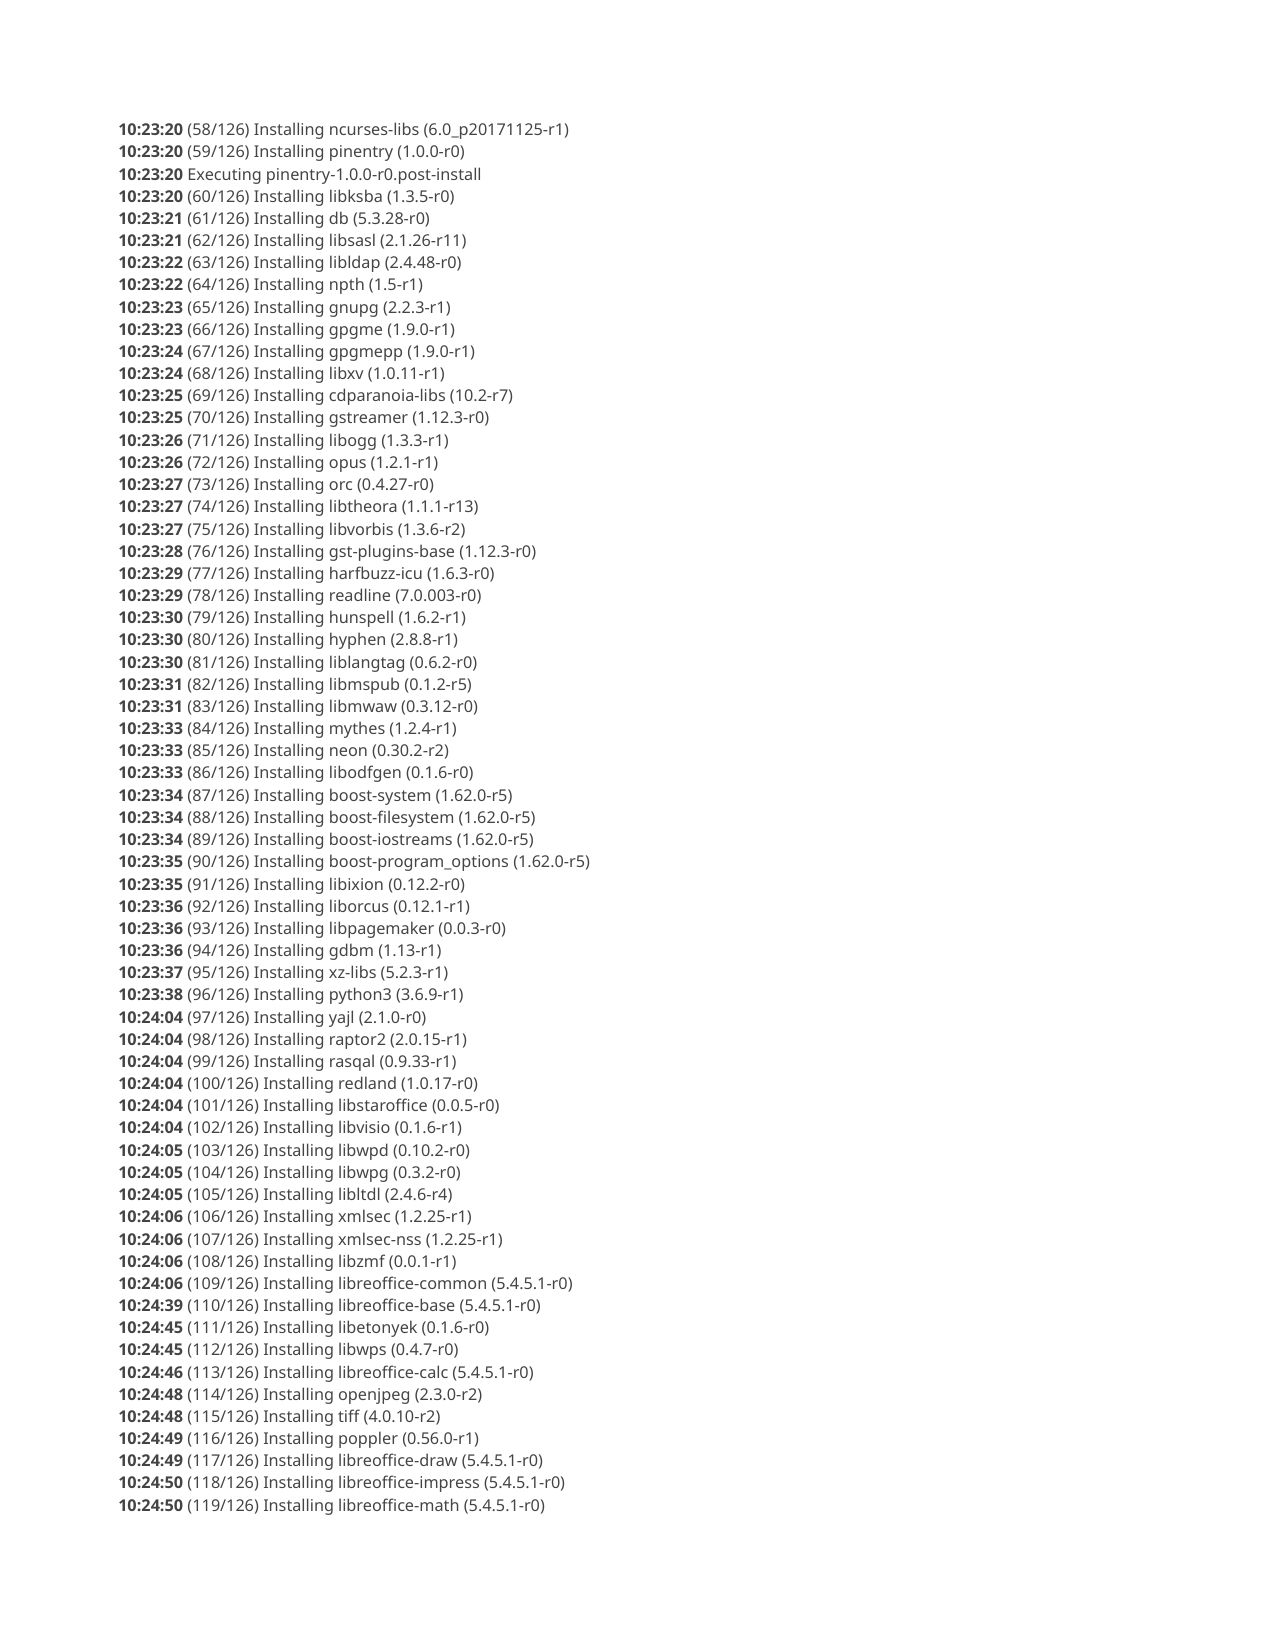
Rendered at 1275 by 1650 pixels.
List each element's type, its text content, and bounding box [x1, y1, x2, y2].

text 10:23:33 (84/126) Installing mythes (1.2.4-r1) [118, 717, 1157, 739]
text 10:23:31 (82/126) Installing libmspub (0.1.2-r5) [118, 673, 1157, 695]
text 10:23:21 (61/126) Installing db (5.3.28-r0) [118, 207, 1157, 229]
text 10:23:21 (62/126) Installing libsasl (2.1.26-r11) [118, 229, 1157, 251]
text 10:23:33 (86/126) Installing libodfgen (0.1.6-r0) [118, 762, 1157, 784]
text 10:23:23 (66/126) Installing gpgme (1.9.0-r1) [118, 318, 1157, 340]
text 10:23:36 (94/126) Installing gdbm (1.13-r1) [118, 939, 1157, 961]
text 10:23:28 (76/126) Installing gst-plugins-base (1.12.3-r0) [118, 540, 1157, 562]
text 10:23:22 (64/126) Installing npth (1.5-r1) [118, 273, 1157, 296]
text 10:23:34 (87/126) Installing boost-system (1.62.0-r5) [118, 784, 1157, 806]
text 10:23:36 (93/126) Installing libpagemaker (0.0.3-r0) [118, 917, 1157, 939]
text 10:23:22 (63/126) Installing libldap (2.4.48-r0) [118, 251, 1157, 273]
text 10:23:20 (59/126) Installing pinentry (1.0.0-r0) [118, 140, 1157, 162]
text 10:23:27 (75/126) Installing libvorbis (1.3.6-r2) [118, 517, 1157, 540]
text 10:23:37 (95/126) Installing xz-libs (5.2.3-r1) [118, 961, 1157, 983]
text 10:23:29 (78/126) Installing readline (7.0.003-r0) [118, 584, 1157, 606]
text 10:23:20 (60/126) Installing libksba (1.3.5-r0) [118, 185, 1157, 207]
text 10:24:48 (115/126) Installing tiff (4.0.10-r2) [118, 1405, 1157, 1427]
text 10:24:50 (119/126) Installing libreoffice-math (5.4.5.1-r0) [118, 1494, 1157, 1516]
text 10:23:20 (58/126) Installing ncurses-libs (6.0_p20171125-r1) [118, 118, 1157, 140]
text 10:23:25 (69/126) Installing cdparanoia-libs (10.2-r7) [118, 384, 1157, 407]
text 10:24:49 (116/126) Installing poppler (0.56.0-r1) [118, 1427, 1157, 1449]
text 10:23:30 (79/126) Installing hunspell (1.6.2-r1) [118, 606, 1157, 628]
text 10:24:06 (109/126) Installing libreoffice-common (5.4.5.1-r0) [118, 1272, 1157, 1294]
text 10:24:46 (113/126) Installing libreoffice-calc (5.4.5.1-r0) [118, 1361, 1157, 1383]
text 10:24:06 (107/126) Installing xmlsec-nss (1.2.25-r1) [118, 1227, 1157, 1250]
text 10:23:33 (85/126) Installing neon (0.30.2-r2) [118, 739, 1157, 762]
text 10:23:27 (73/126) Installing orc (0.4.27-r0) [118, 473, 1157, 495]
text 10:23:24 (67/126) Installing gpgmepp (1.9.0-r1) [118, 340, 1157, 362]
text 10:23:27 (74/126) Installing libtheora (1.1.1-r13) [118, 495, 1157, 517]
text 10:24:04 (101/126) Installing libstaroffice (0.0.5-r0) [118, 1094, 1157, 1117]
text 10:23:35 (91/126) Installing libixion (0.12.2-r0) [118, 872, 1157, 895]
text 10:23:30 (80/126) Installing hyphen (2.8.8-r1) [118, 628, 1157, 651]
text 10:24:05 (103/126) Installing libwpd (0.10.2-r0) [118, 1139, 1157, 1161]
text 10:24:48 (114/126) Installing openjpeg (2.3.0-r2) [118, 1383, 1157, 1405]
text 10:24:49 (117/126) Installing libreoffice-draw (5.4.5.1-r0) [118, 1449, 1157, 1472]
text 10:24:04 (99/126) Installing rasqal (0.9.33-r1) [118, 1050, 1157, 1072]
text 10:23:31 (83/126) Installing libmwaw (0.3.12-r0) [118, 695, 1157, 717]
text 10:24:06 (108/126) Installing libzmf (0.0.1-r1) [118, 1250, 1157, 1272]
text 10:24:45 (111/126) Installing libetonyek (0.1.6-r0) [118, 1316, 1157, 1338]
text 10:24:50 (118/126) Installing libreoffice-impress (5.4.5.1-r0) [118, 1472, 1157, 1494]
text 10:24:05 (104/126) Installing libwpg (0.3.2-r0) [118, 1161, 1157, 1183]
text 10:23:29 (77/126) Installing harfbuzz-icu (1.6.3-r0) [118, 562, 1157, 584]
text 10:23:30 (81/126) Installing liblangtag (0.6.2-r0) [118, 651, 1157, 673]
text 10:23:24 (68/126) Installing libxv (1.0.11-r1) [118, 362, 1157, 384]
text 10:23:20 Executing pinentry-1.0.0-r0.post-install [118, 162, 1157, 185]
text 10:24:45 (112/126) Installing libwps (0.4.7-r0) [118, 1338, 1157, 1361]
text 10:24:04 (100/126) Installing redland (1.0.17-r0) [118, 1072, 1157, 1094]
text 10:23:26 (71/126) Installing libogg (1.3.3-r1) [118, 429, 1157, 451]
text 10:23:36 (92/126) Installing liborcus (0.12.1-r1) [118, 895, 1157, 917]
text 10:23:23 (65/126) Installing gnupg (2.2.3-r1) [118, 296, 1157, 318]
text 10:23:34 (89/126) Installing boost-iostreams (1.62.0-r5) [118, 828, 1157, 850]
text 10:24:04 (98/126) Installing raptor2 (2.0.15-r1) [118, 1028, 1157, 1050]
text 10:23:34 (88/126) Installing boost-filesystem (1.62.0-r5) [118, 806, 1157, 828]
text 10:24:39 (110/126) Installing libreoffice-base (5.4.5.1-r0) [118, 1294, 1157, 1316]
text 10:23:35 (90/126) Installing boost-program_options (1.62.0-r5) [118, 850, 1157, 872]
text 10:24:04 (102/126) Installing libvisio (0.1.6-r1) [118, 1117, 1157, 1139]
text 10:23:25 (70/126) Installing gstreamer (1.12.3-r0) [118, 407, 1157, 429]
text 10:23:38 (96/126) Installing python3 (3.6.9-r1) [118, 983, 1157, 1006]
text 10:24:05 (105/126) Installing libltdl (2.4.6-r4) [118, 1183, 1157, 1205]
text 10:24:06 (106/126) Installing xmlsec (1.2.25-r1) [118, 1205, 1157, 1227]
text 10:24:04 (97/126) Installing yajl (2.1.0-r0) [118, 1006, 1157, 1028]
text 10:23:26 (72/126) Installing opus (1.2.1-r1) [118, 451, 1157, 473]
